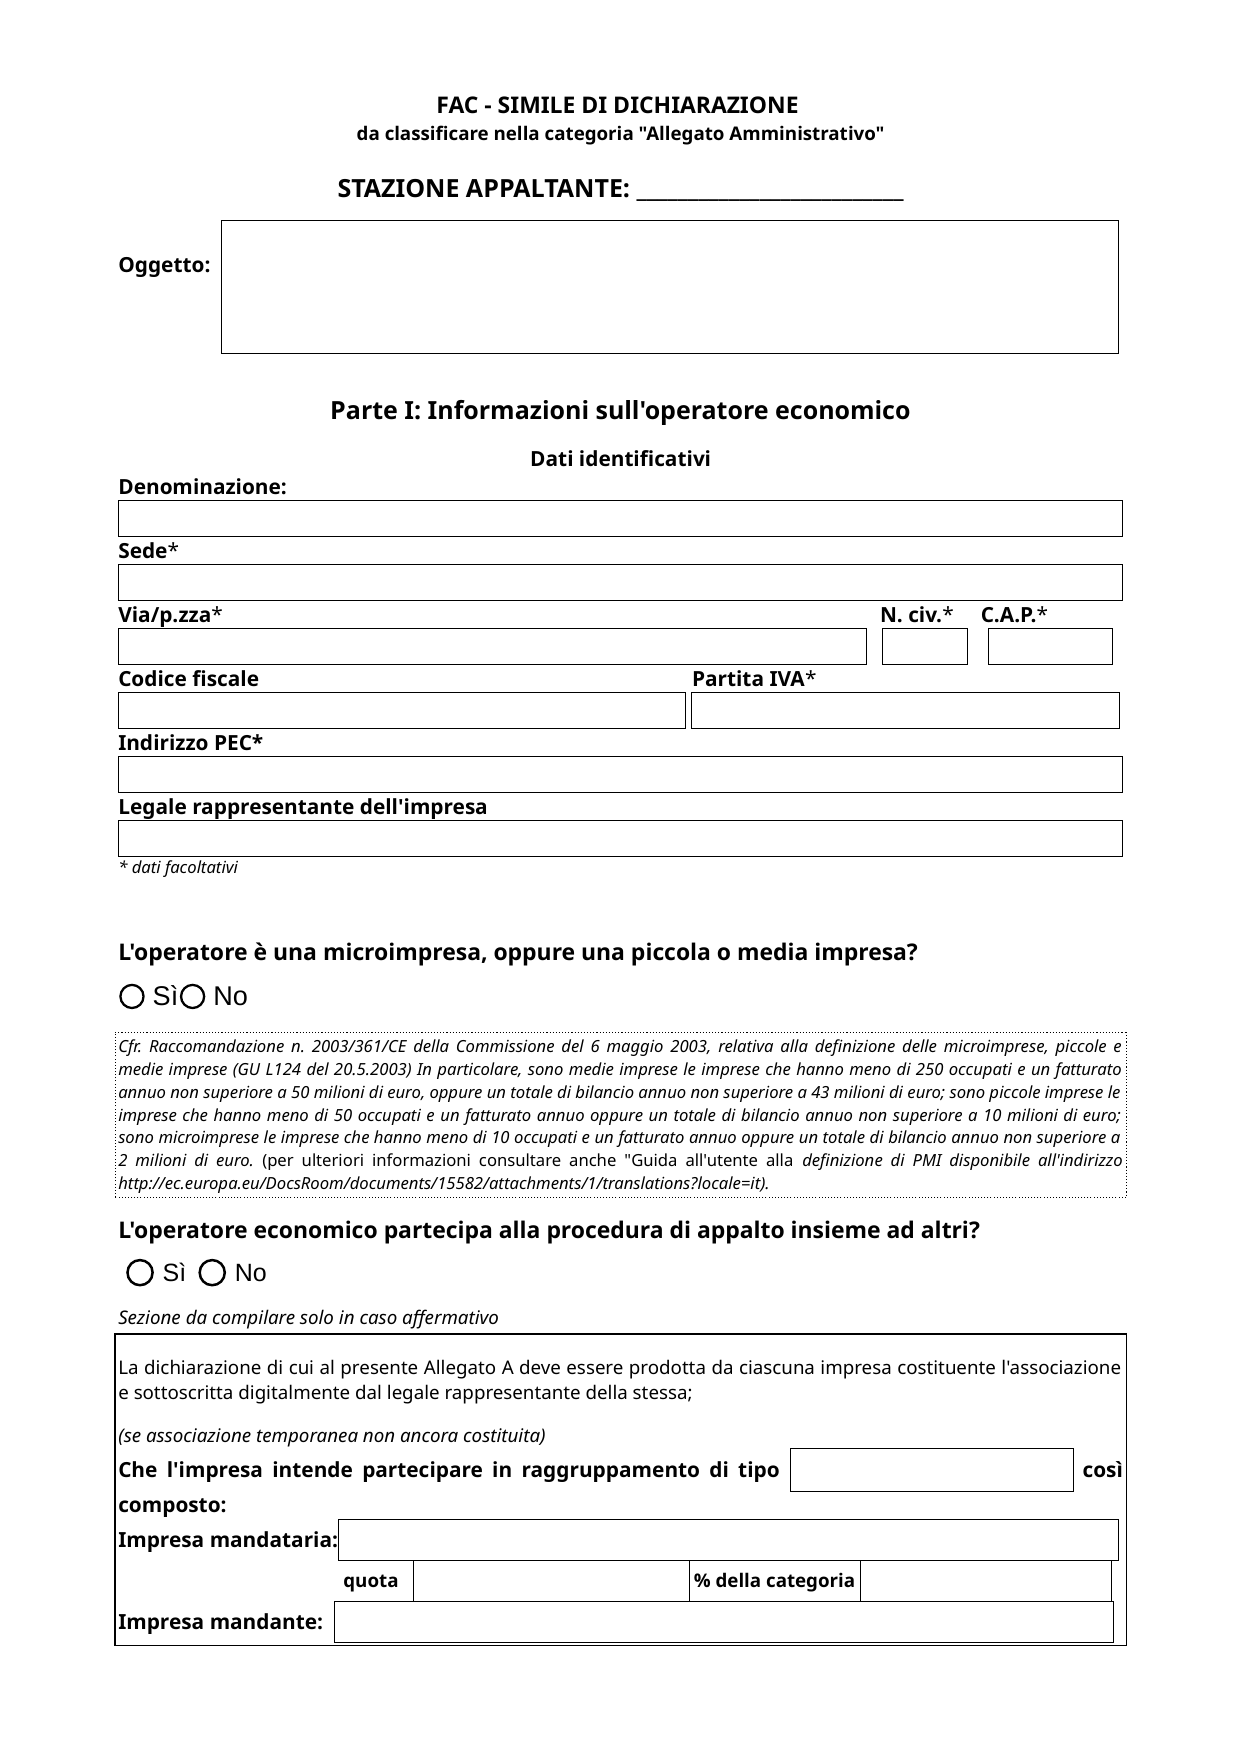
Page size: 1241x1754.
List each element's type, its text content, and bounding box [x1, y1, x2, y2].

text (se associazione temporanea non ancora costituita) [118, 1422, 1123, 1448]
text Denominazione: [118, 472, 1123, 500]
text STAZIONE APPALTANTE: __________________________ [118, 171, 1123, 205]
text Impresa mandataria: [118, 1519, 338, 1560]
text FAC - SIMILE DI DICHIARAZIONE [118, 88, 1123, 120]
text L'operatore economico partecipa alla procedura di appalto insieme ad altri? [118, 1214, 1123, 1245]
text quota [118, 1560, 413, 1597]
text Dati identificativi [118, 444, 1123, 472]
text Sede* [118, 537, 1123, 564]
text Codice fiscale Partita IVA* [118, 664, 1123, 692]
text Impresa mandante: [116, 1597, 1126, 1645]
text * dati facoltativi [118, 857, 1123, 878]
text Che l'impresa intende partecipare in raggruppamento di tipo così composto: [118, 1448, 1123, 1519]
text Parte I: Informazioni sull'operatore economico [118, 392, 1123, 427]
text L'operatore è una microimpresa, oppure una piccola o media impresa? [118, 935, 1123, 967]
text % della categoria [690, 1561, 860, 1597]
text Legale rappresentante dell'impresa [118, 793, 1123, 820]
text Cfr. Raccomandazione n. 2003/361/CE della Commissione del 6 maggio 2003, relativa alla definizione delle microimprese, piccole e medie imprese (GU L124 del 20.5.2003) In particolare, sono medie imprese le imprese che hanno meno di 250 occupati e un fatturato annuo non superiore a 50 milioni di euro, oppure un totale di bilancio annuo non superiore a 43 milioni di euro; sono piccole imprese le imprese che hanno meno di 50 occupati e un fatturato annuo oppure un totale di bilancio annuo non superiore a 10 milioni di euro; sono microimprese le imprese che hanno meno di 10 occupati e un fatturato annuo oppure un totale di bilancio annuo non superiore a 2 milioni di euro. (per ulteriori informazioni consultare anche "Guida all'utente alla definizione di PMI disponibile all'indirizzo http://ec.europa.eu/DocsRoom/documents/15582/attachments/1/translations?locale=it). [115, 1032, 1126, 1197]
text Indirizzo PEC* [118, 728, 1123, 756]
text La dichiarazione di cui al presente Allegato A deve essere prodotta da ciascuna impresa costituente l'associazione e sottoscritta digitalmente dal legale rappresentante della stessa; [118, 1354, 1123, 1405]
text Oggetto: [118, 250, 221, 279]
text Via/p.zza* N. civ.* C.A.P.* [118, 601, 1123, 628]
text Sezione da compilare solo in caso affermativo [115, 1304, 1126, 1333]
text da classificare nella categoria "Allegato Amministrativo" [118, 120, 1123, 145]
